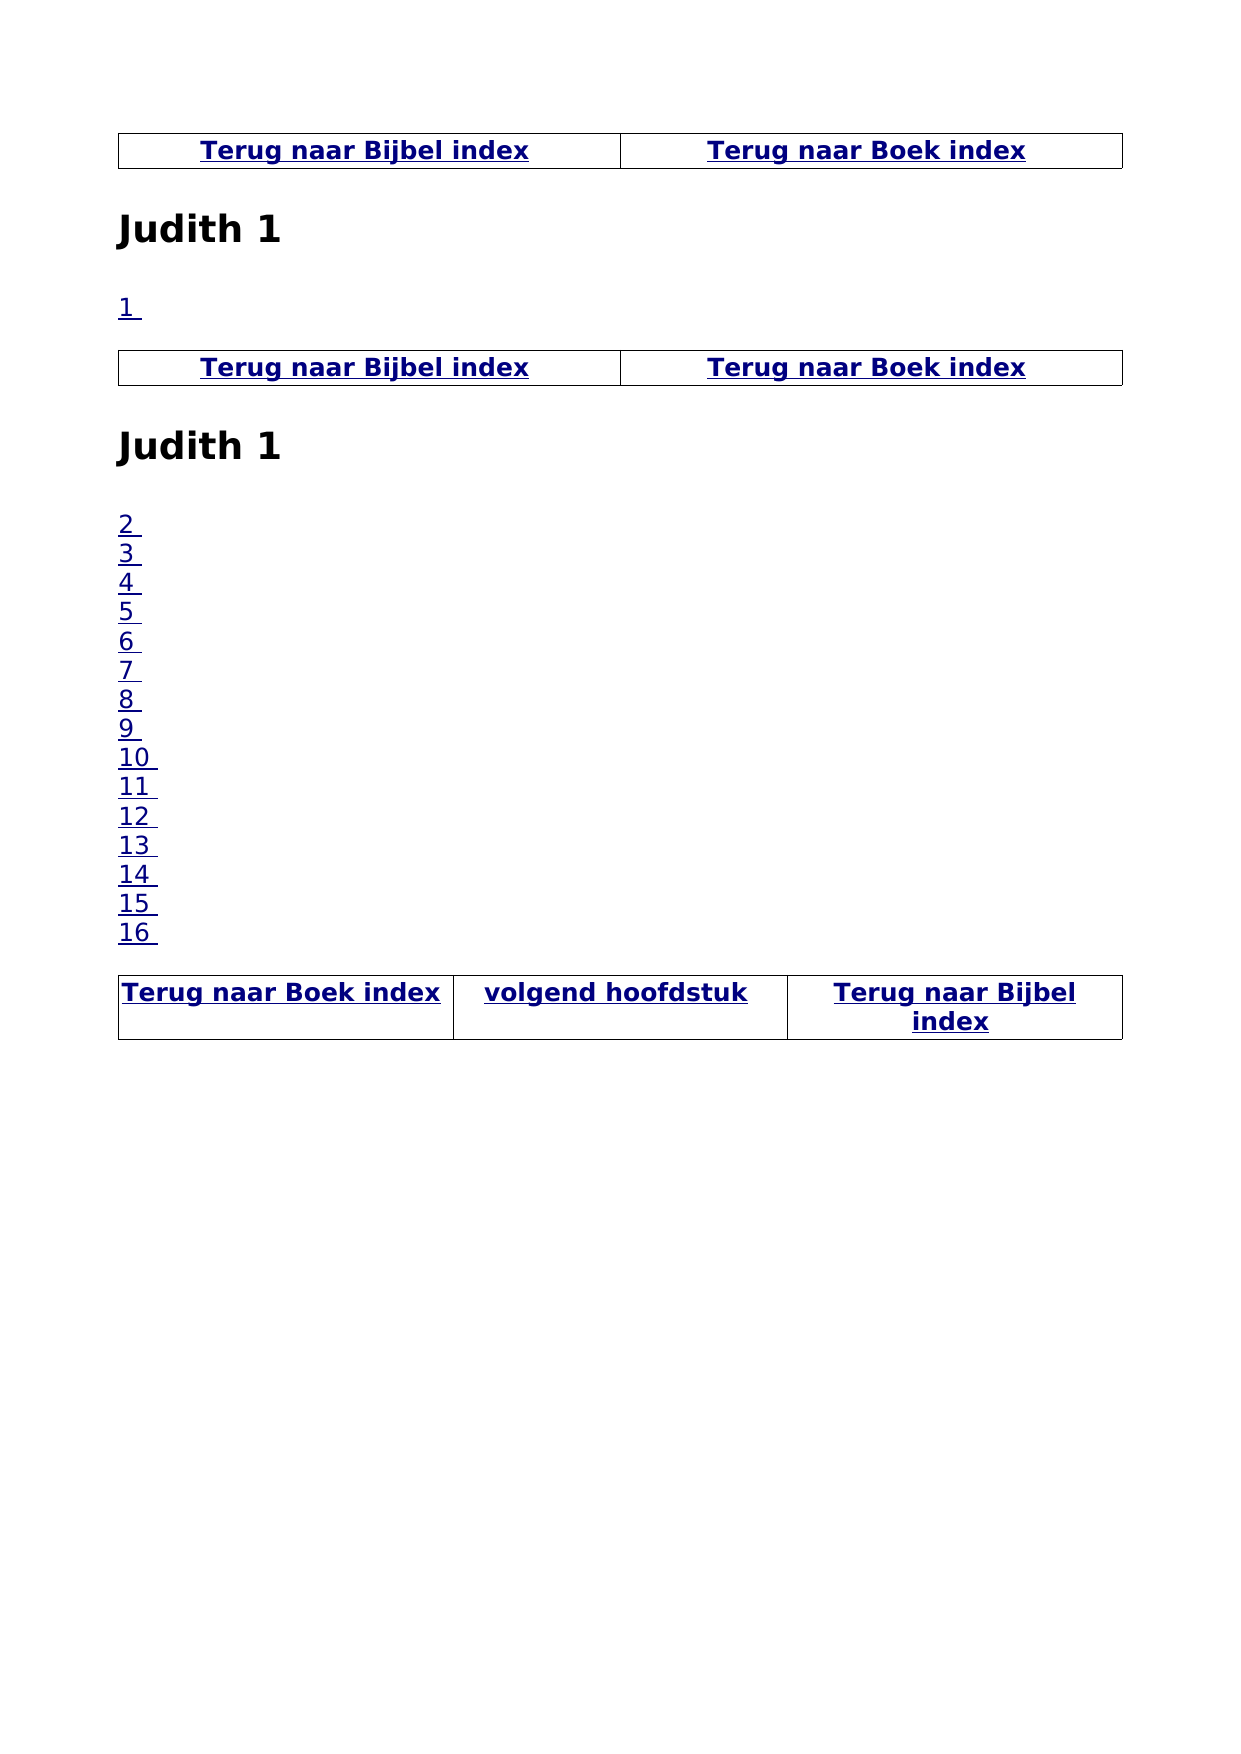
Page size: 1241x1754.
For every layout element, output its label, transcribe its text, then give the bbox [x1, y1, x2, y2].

table_header Terug naar Boek index [621, 134, 1122, 168]
subtitle Judith 1 [118, 208, 1122, 252]
table_header volgend hoofdstuk [454, 976, 787, 1039]
text 2 3 4 5 6 7 8 9 10 11 12 13 14 15 16 [118, 481, 1122, 947]
table_header Terug naar Bijbel index [119, 134, 620, 168]
table_header Terug naar Bijbel index [788, 976, 1122, 1039]
table_header Terug naar Boek index [621, 351, 1122, 385]
table_header Terug naar Boek index [119, 976, 453, 1039]
text 1 [118, 264, 1122, 322]
table_header Terug naar Bijbel index [119, 351, 620, 385]
subtitle Judith 1 [118, 425, 1122, 468]
